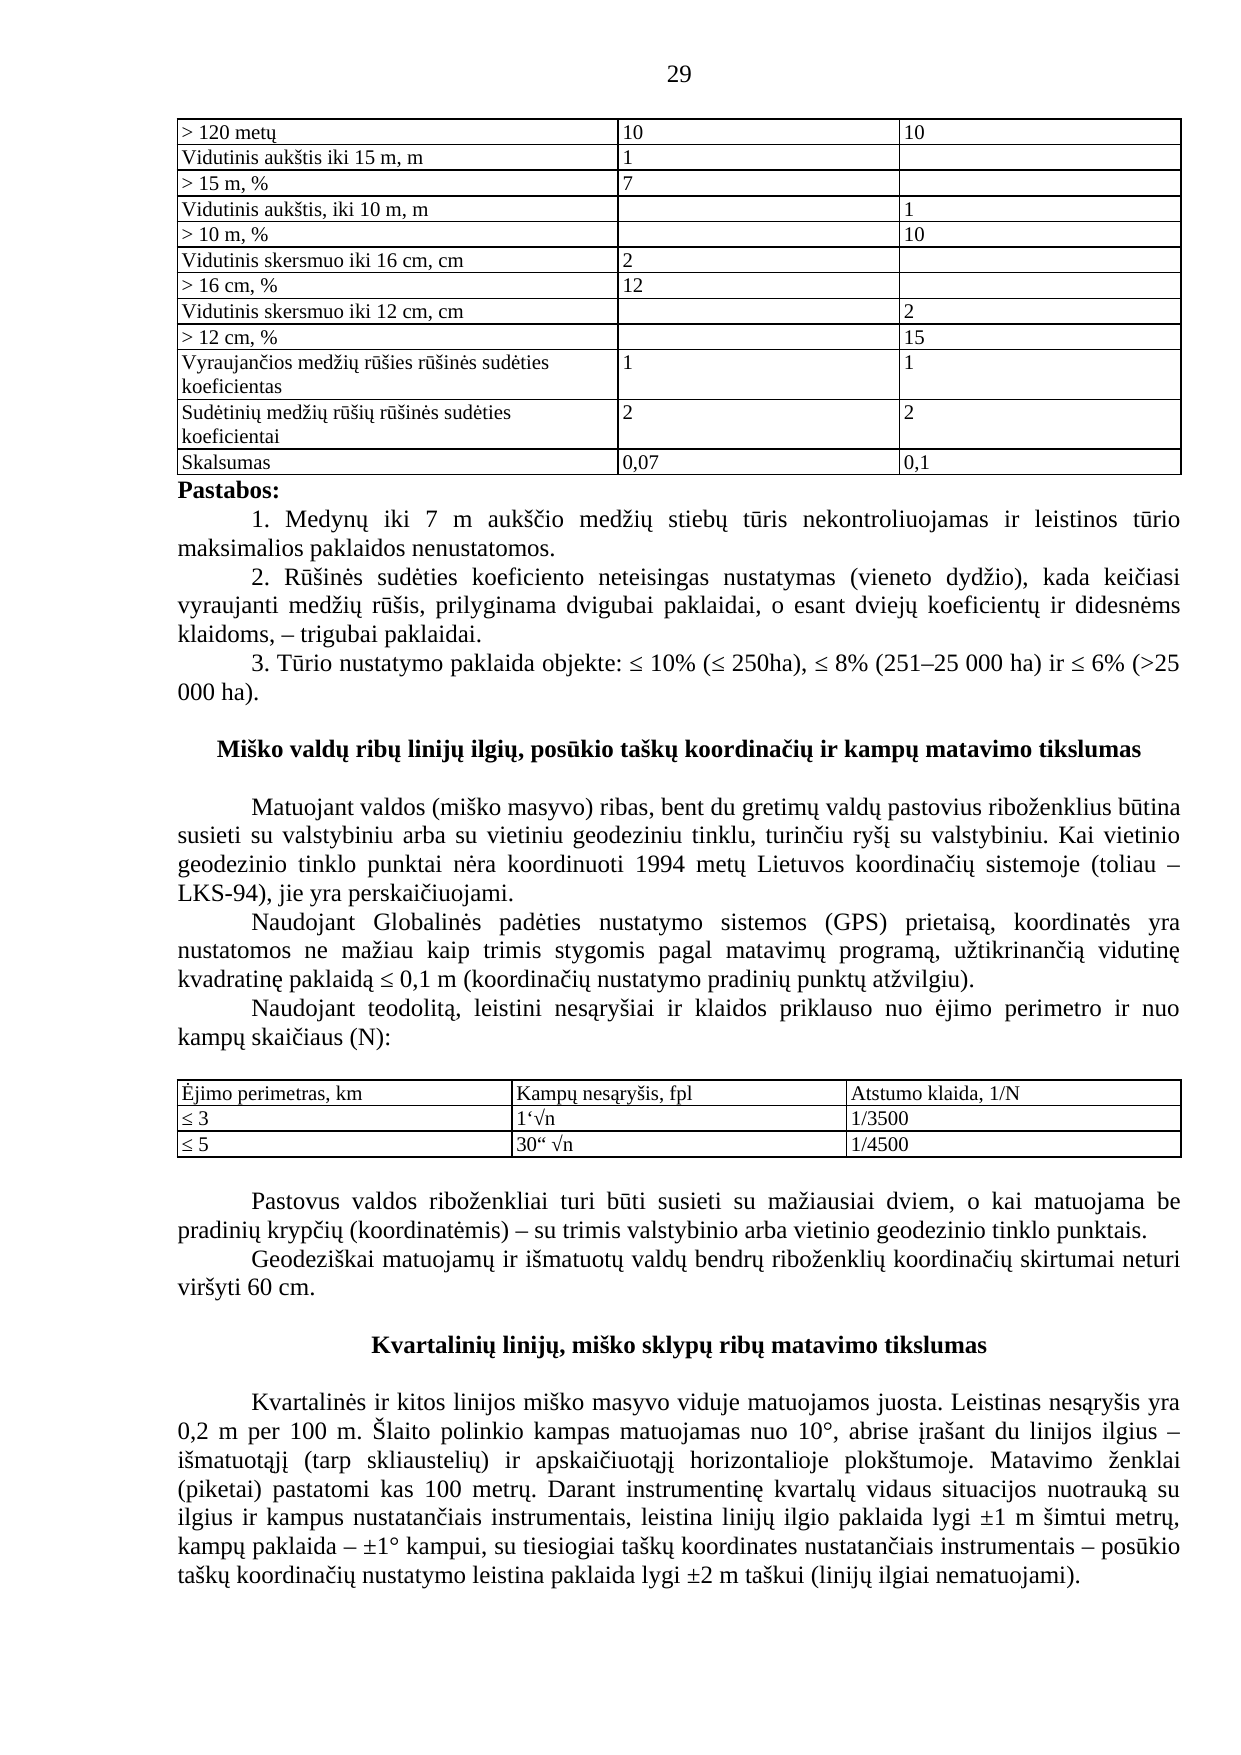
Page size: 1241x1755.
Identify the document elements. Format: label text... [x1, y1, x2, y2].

table_cell 0,1 [900, 450, 904, 474]
text Geodeziškai matuojamų ir išmatuotų valdų bendrų riboženklių koordinačių skirtumai neturi viršyti 60 cm. [177, 1244, 1181, 1301]
table_cell 2 [895, 248, 899, 272]
table_cell [895, 325, 899, 349]
table_cell [900, 248, 904, 272]
table_cell 1 [900, 350, 1180, 398]
table_cell 7 [895, 171, 899, 195]
table_cell 12 [895, 273, 899, 297]
table_cell [900, 171, 904, 195]
text Miško valdų ribų linijų ilgių, posūkio taškų koordinačių ir kampų matavimo tikslumas [177, 734, 1181, 763]
table_cell 1 [895, 145, 899, 169]
table_cell 1 [900, 197, 904, 221]
table_cell [895, 299, 899, 323]
table_cell 10 [900, 120, 904, 144]
text Kvartalinių linijų, miško sklypų ribų matavimo tikslumas [177, 1330, 1181, 1359]
table_cell [900, 273, 904, 297]
table_cell [895, 197, 899, 221]
table_cell 2 [900, 299, 904, 323]
table_cell 2 [900, 400, 1180, 448]
text Pastabos: [177, 475, 1181, 504]
text Naudojant teodolitą, leistini nesąryšiai ir klaidos priklauso nuo ėjimo perimetro ir nuo kampų skaičiaus (N): [177, 993, 1181, 1050]
table_cell 1‘√n [842, 1106, 846, 1130]
table_cell 15 [900, 325, 904, 349]
table_cell 10 [900, 222, 904, 246]
table_cell 2 [619, 400, 899, 448]
table_cell [900, 145, 904, 169]
text Matuojant valdos (miško masyvo) ribas, bent du gretimų valdų pastovius riboženklius būtina susieti su valstybiniu arba su vietiniu geodeziniu tinklu, turinčiu ryšį su valstybiniu. Kai vietinio geodezinio tinklo punktai nėra koordinuoti 1994 metų Lietuvos koordinačių sistemoje (toliau – LKS-94), jie yra perskaičiuojami. [177, 792, 1181, 907]
text 2. Rūšinės sudėties koeficiento neteisingas nustatymas (vieneto dydžio), kada keičiasi vyraujanti medžių rūšis, prilyginama dvigubai paklaidai, o esant dviejų koeficientų ir didesnėms klaidoms, – trigubai paklaidai. [177, 562, 1181, 648]
text Kvartalinės ir kitos linijos miško masyvo viduje matuojamos juosta. Leistinas nesąryšis yra 0,2 m per 100 m. Šlaito polinkio kampas matuojamas nuo 10°, abrise įrašant du linijos ilgius – išmatuotąjį (tarp skliaustelių) ir apskaičiuotąjį horizontalioje plokštumoje. Matavimo ženklai (piketai) pastatomi kas 100 metrų. Darant instrumentinę kvartalų vidaus situacijos nuotrauką su ilgius ir kampus nustatančiais instrumentais, leistina linijų ilgio paklaida lygi ±1 m šimtui metrų, kampų paklaida – ±1° kampui, su tiesiogiai taškų koordinates nustatančiais instrumentais – posūkio taškų koordinačių nustatymo leistina paklaida lygi ±2 m taškui (linijų ilgiai nematuojami). [177, 1387, 1181, 1589]
table_cell 10 [895, 120, 899, 144]
text Naudojant Globalinės padėties nustatymo sistemos (GPS) prietaisą, koordinatės yra nustatomos ne mažiau kaip trimis stygomis pagal matavimų programą, užtikrinančią vidutinę kvadratinę paklaidą ≤ 0,1 m (koordinačių nustatymo pradinių punktų atžvilgiu). [177, 907, 1181, 993]
text 3. Tūrio nustatymo paklaida objekte: ≤ 10% (≤ 250ha), ≤ 8% (251–25 000 ha) ir ≤ 6% (>25 000 ha). [177, 648, 1181, 705]
text Pastovus valdos riboženkliai turi būti susieti su mažiausiai dviem, o kai matuojama be pradinių krypčių (koordinatėmis) – su trimis valstybinio arba vietinio geodezinio tinklo punktais. [177, 1186, 1181, 1244]
text 1. Medynų iki 7 m aukščio medžių stiebų tūris nekontroliuojamas ir leistinos tūrio maksimalios paklaidos nenustatomos. [177, 504, 1181, 562]
table_cell 0,07 [895, 450, 899, 474]
table_cell 1 [619, 350, 899, 398]
table_cell [895, 222, 899, 246]
